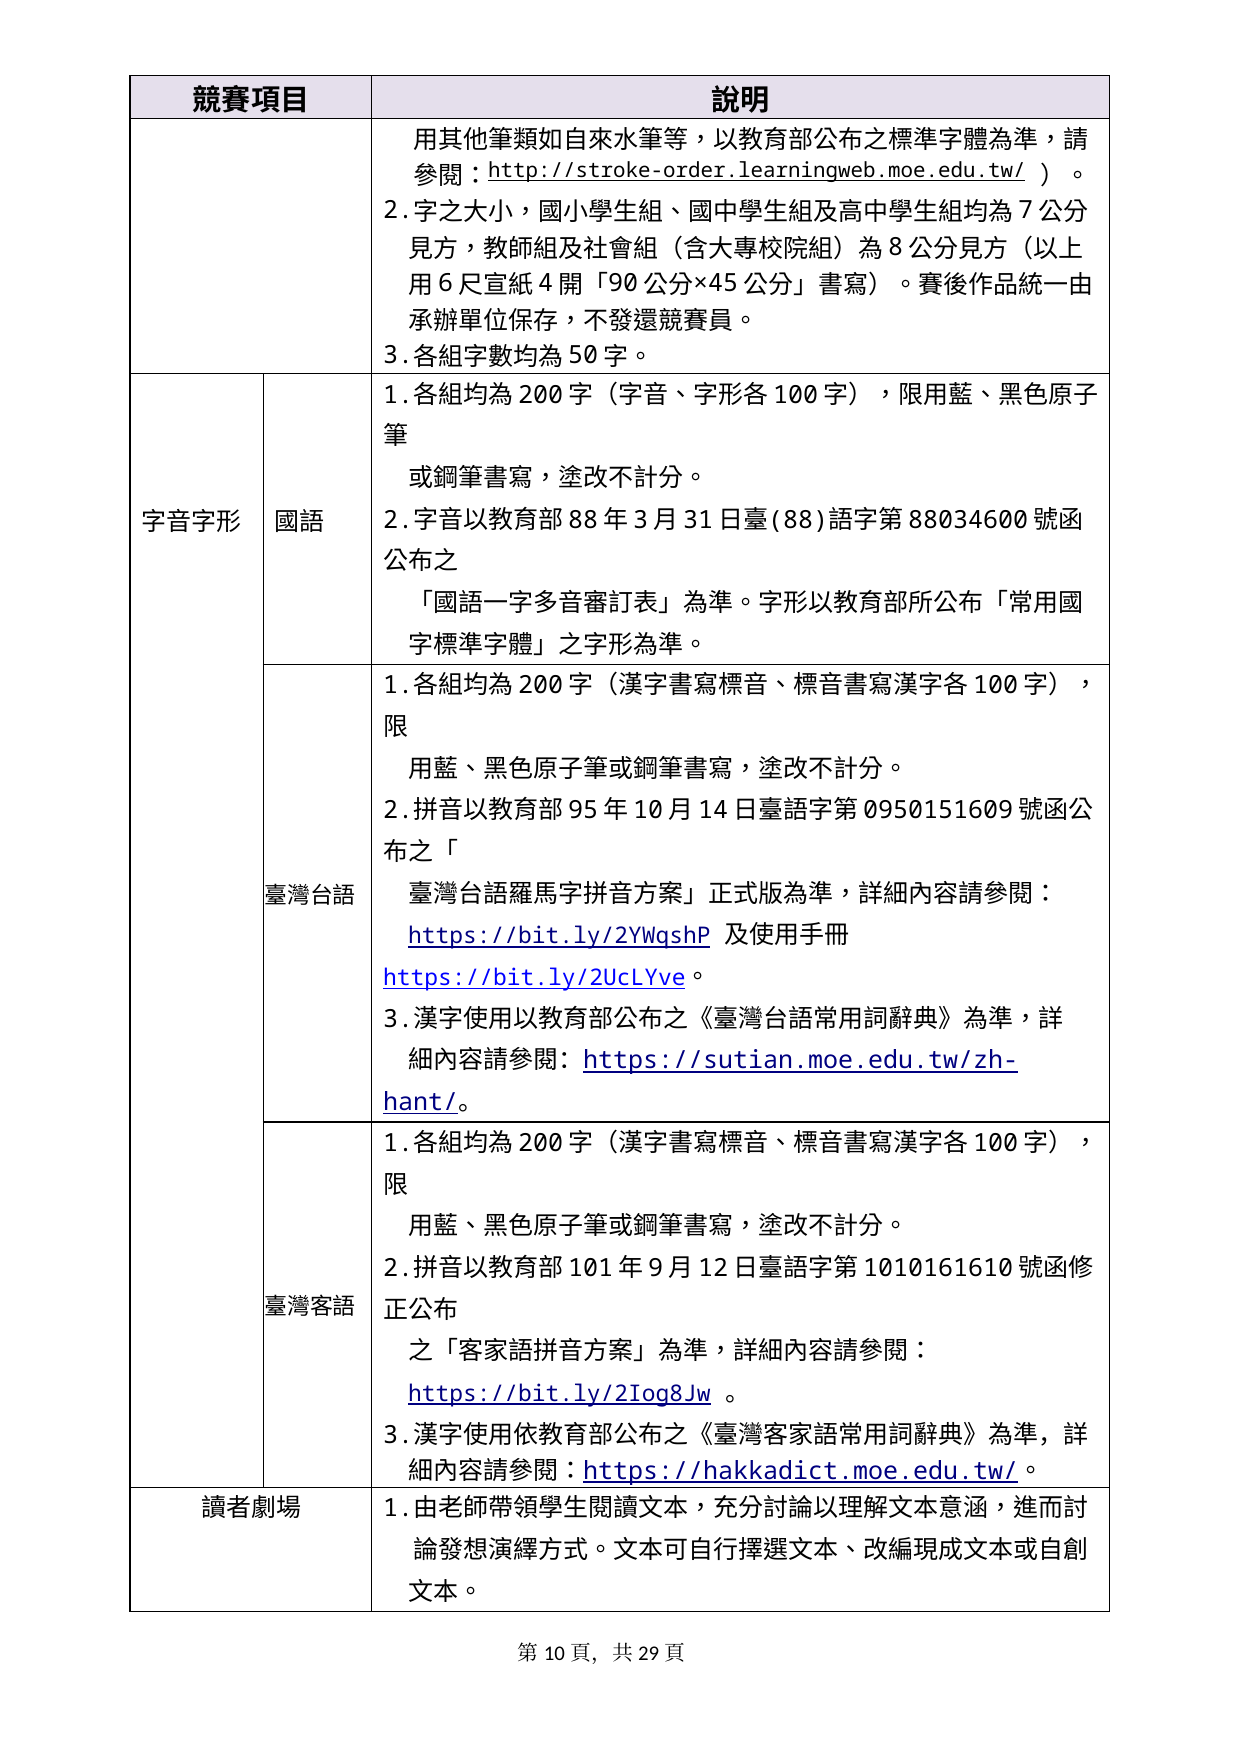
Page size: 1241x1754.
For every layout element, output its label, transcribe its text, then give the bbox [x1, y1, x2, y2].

table_cell 1.各組均為200字（漢字書寫標音、標音書寫漢字各100字），限 用藍、黑色原子筆或鋼筆書寫，塗改不計分。 2.拼音以教育部101年9月12日臺語字第1010161610號函修正公布 之「客家語拼音方案」為準，詳細內容請參閱： https://bit.ly/2Iog8Jw 。 3.漢字使用依教育部公布之《臺灣客家語常用詞辭典》為準，詳細內容請參閱：https://hakkadict.moe.edu.tw/。 [372, 1123, 1109, 1487]
table_cell 讀者劇場 [131, 1488, 371, 1611]
table_cell 用其他筆類如自來水筆等，以教育部公布之標準字體為準，請 參閱：http://stroke-order.learningweb.moe.edu.tw/ ）。 2.字之大小，國小學生組、國中學生組及高中學生組均為7公分見方，教師組及社會組（含大專校院組）為8公分見方（以上用6尺宣紙4開「90公分×45公分」書寫）。賽後作品統一由承辦單位保存，不發還競賽員。 3.各組字數均為50字。 [372, 119, 1109, 373]
table_cell 國語 [264, 374, 371, 664]
table_header 說明 [372, 76, 1109, 118]
table_cell 臺灣客語 [264, 1123, 371, 1487]
table_cell 字音字形 [131, 374, 263, 664]
table_cell 1.各組均為200字（字音、字形各100字），限用藍、黑色原子筆 或鋼筆書寫，塗改不計分。 2.字音以教育部88年3月31日臺(88)語字第88034600號函公布之 「國語一字多音審訂表」為準。字形以教育部所公布「常用國 字標準字體」之字形為準。 [372, 374, 1109, 664]
table_cell 臺灣台語 [264, 665, 371, 1121]
table_header 競賽項目 [131, 76, 371, 118]
table_cell [131, 664, 263, 1121]
table_cell 1.各組均為200字（漢字書寫標音、標音書寫漢字各100字），限 用藍、黑色原子筆或鋼筆書寫，塗改不計分。 2.拼音以教育部95年10月14日臺語字第0950151609號函公布之「 臺灣台語羅馬字拼音方案」正式版為準，詳細內容請參閱： https://bit.ly/2YWqshP 及使用手冊https://bit.ly/2UcLYve。 3.漢字使用以教育部公布之《臺灣台語常用詞辭典》為準，詳 細內容請參閱：https://sutian.moe.edu.tw/zh-hant/。 [372, 665, 1109, 1121]
table_cell [131, 119, 371, 373]
table_cell 1.由老師帶領學生閱讀文本，充分討論以理解文本意涵，進而討 論發想演繹方式。文本可自行擇選文本、改編現成文本或自創 文本。 [372, 1488, 1109, 1611]
table_cell [131, 1121, 263, 1487]
